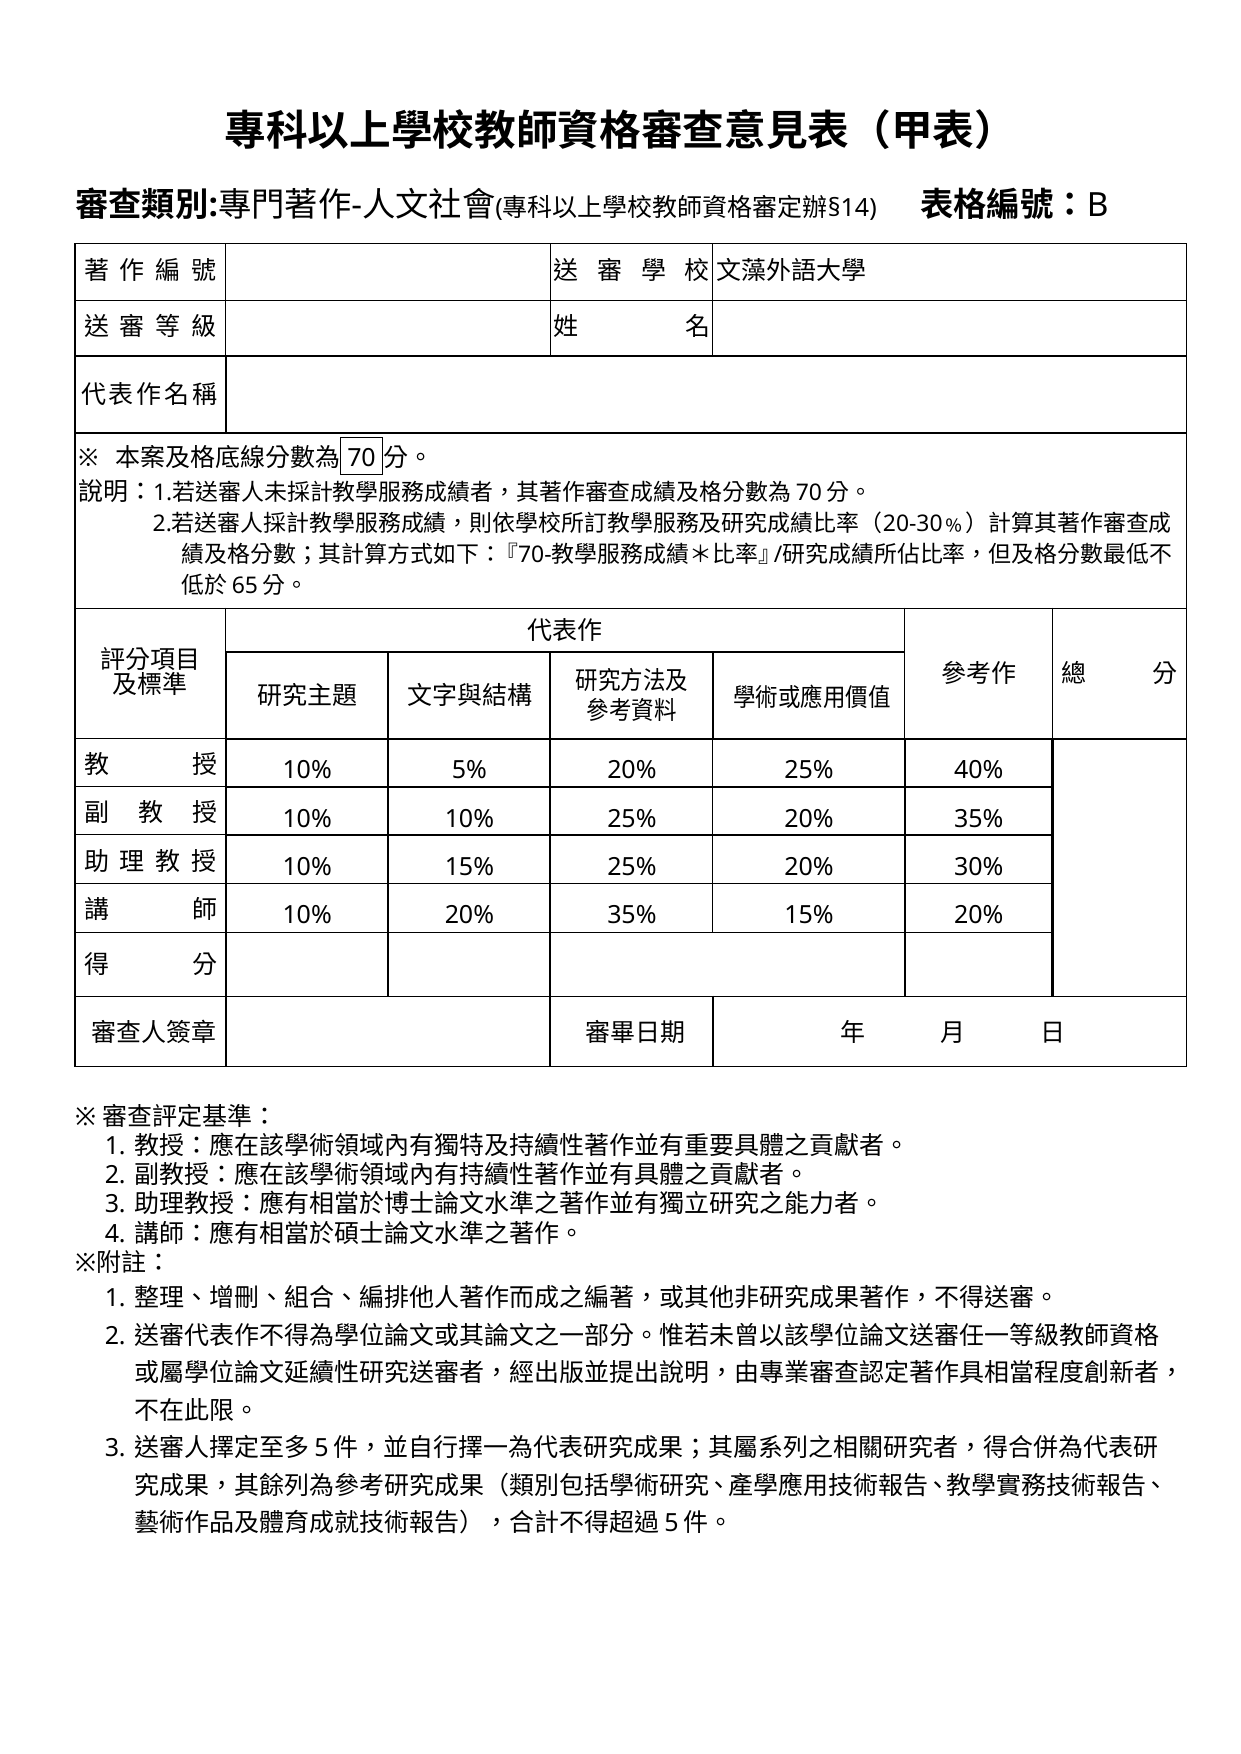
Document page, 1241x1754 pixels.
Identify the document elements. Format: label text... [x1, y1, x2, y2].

table_cell 本案及格底線分數為 70 分。 說明：1.若送審人未採計教學服務成績者，其著作審查成績及格分數為70分。 2.若送審人採計教學服務成績，則依學校所訂教學服務及研究成績比率（20-30﹪）計算其著作審查成績及格分數；其計算方式如下：『70-教學服務成績＊比率』/研究成績所佔比率，但及格分數最低不低於65分。 [76, 434, 1186, 607]
table_cell 25% [551, 788, 712, 834]
table_cell [906, 933, 1051, 996]
table_cell 20% [389, 884, 549, 932]
table_cell 參考作 [905, 609, 1052, 738]
table_cell 25% [551, 836, 712, 882]
table_cell 代表作 [226, 609, 904, 651]
table_cell [227, 933, 387, 996]
table_cell 10% [227, 884, 387, 932]
table_cell 10% [227, 788, 387, 834]
table_cell 年 月 日 [714, 997, 1186, 1066]
table_cell 評分項目 及標準 [76, 609, 225, 738]
table_cell 代表作名稱 [76, 357, 225, 432]
table_cell [227, 357, 1186, 432]
table_cell 總分 [1053, 609, 1186, 738]
table_cell 20% [906, 884, 1051, 932]
table_cell [713, 301, 1186, 355]
table_cell [227, 997, 549, 1066]
table_cell 5% [389, 740, 549, 786]
table_cell 得分 [76, 933, 225, 996]
table_cell 助理教授 [76, 835, 225, 882]
list 副教授：應在該學術領域內有持續性著作並有具體之貢獻者。 [104, 1160, 1165, 1189]
table_cell 10% [389, 788, 549, 834]
list 教授：應在該學術領域內有獨特及持續性著作並有重要具體之貢獻者。 [104, 1131, 1165, 1160]
list 助理教授：應有相當於博士論文水準之著作並有獨立研究之能力者。 [104, 1189, 1165, 1219]
table_cell 40% [906, 740, 1051, 786]
table_cell 10% [227, 836, 387, 882]
table_header 著作編號 [76, 244, 225, 299]
table_cell 25% [713, 740, 904, 786]
table_cell [226, 301, 550, 355]
table_cell 文字與結構 [389, 653, 549, 738]
table_cell 送審等級 [76, 301, 225, 355]
table_header 文藻外語大學 [713, 244, 1186, 299]
table_header [226, 244, 550, 299]
text ※附註： [75, 1248, 1151, 1277]
table_cell 10% [227, 740, 387, 786]
table_cell 教授 [76, 739, 225, 786]
table_cell 審查人簽章 [76, 997, 225, 1066]
table_cell 學術或應用價值 [714, 653, 904, 738]
list 送審代表作不得為學位論文或其論文之一部分。惟若未曾以該學位論文送審任一等級教師資格或屬學位論文延續性研究送審者，經出版並提出說明，由專業審查認定著作具相當程度創新者，不在此限。 [104, 1314, 1165, 1427]
table_cell [551, 933, 904, 996]
text 審查類別:專門著作-人文社會(專科以上學校教師資格審定辦§14) 表格編號：B [75, 164, 1165, 239]
table_cell 講師 [76, 884, 225, 932]
list 講師：應有相當於碩士論文水準之著作。 [104, 1219, 1168, 1248]
table_cell 研究主題 [227, 653, 387, 738]
list 整理、增刪、組合、編排他人著作而成之編著，或其他非研究成果著作，不得送審。 [104, 1277, 1165, 1314]
table_cell 研究方法及 參考資料 [551, 653, 712, 738]
table_cell [1054, 740, 1186, 996]
list 送審人擇定至多5件，並自行擇一為代表研究成果；其屬系列之相關研究者，得合併為代表研究成果，其餘列為參考研究成果（類別包括學術研究、產學應用技術報告、教學實務技術報告、藝術作品及體育成就技術報告），合計不得超過5件。 [104, 1427, 1165, 1539]
table_cell 30% [906, 836, 1051, 882]
table_cell 審畢日期 [551, 997, 712, 1066]
table_cell 15% [713, 884, 904, 932]
table_cell [389, 933, 549, 996]
table_cell 姓名 [551, 301, 712, 355]
table_cell 35% [551, 884, 712, 932]
table_cell 20% [551, 740, 712, 786]
table_cell 20% [713, 788, 904, 834]
text 專科以上學校教師資格審查意見表（甲表） [75, 89, 1165, 164]
table_cell 35% [906, 788, 1051, 834]
text ※ 審查評定基準： [37, 1102, 1237, 1131]
table_cell 20% [713, 836, 904, 882]
table_cell 副教授 [76, 787, 225, 834]
table_header 送審學校 [551, 244, 712, 299]
table_cell 15% [389, 836, 549, 882]
